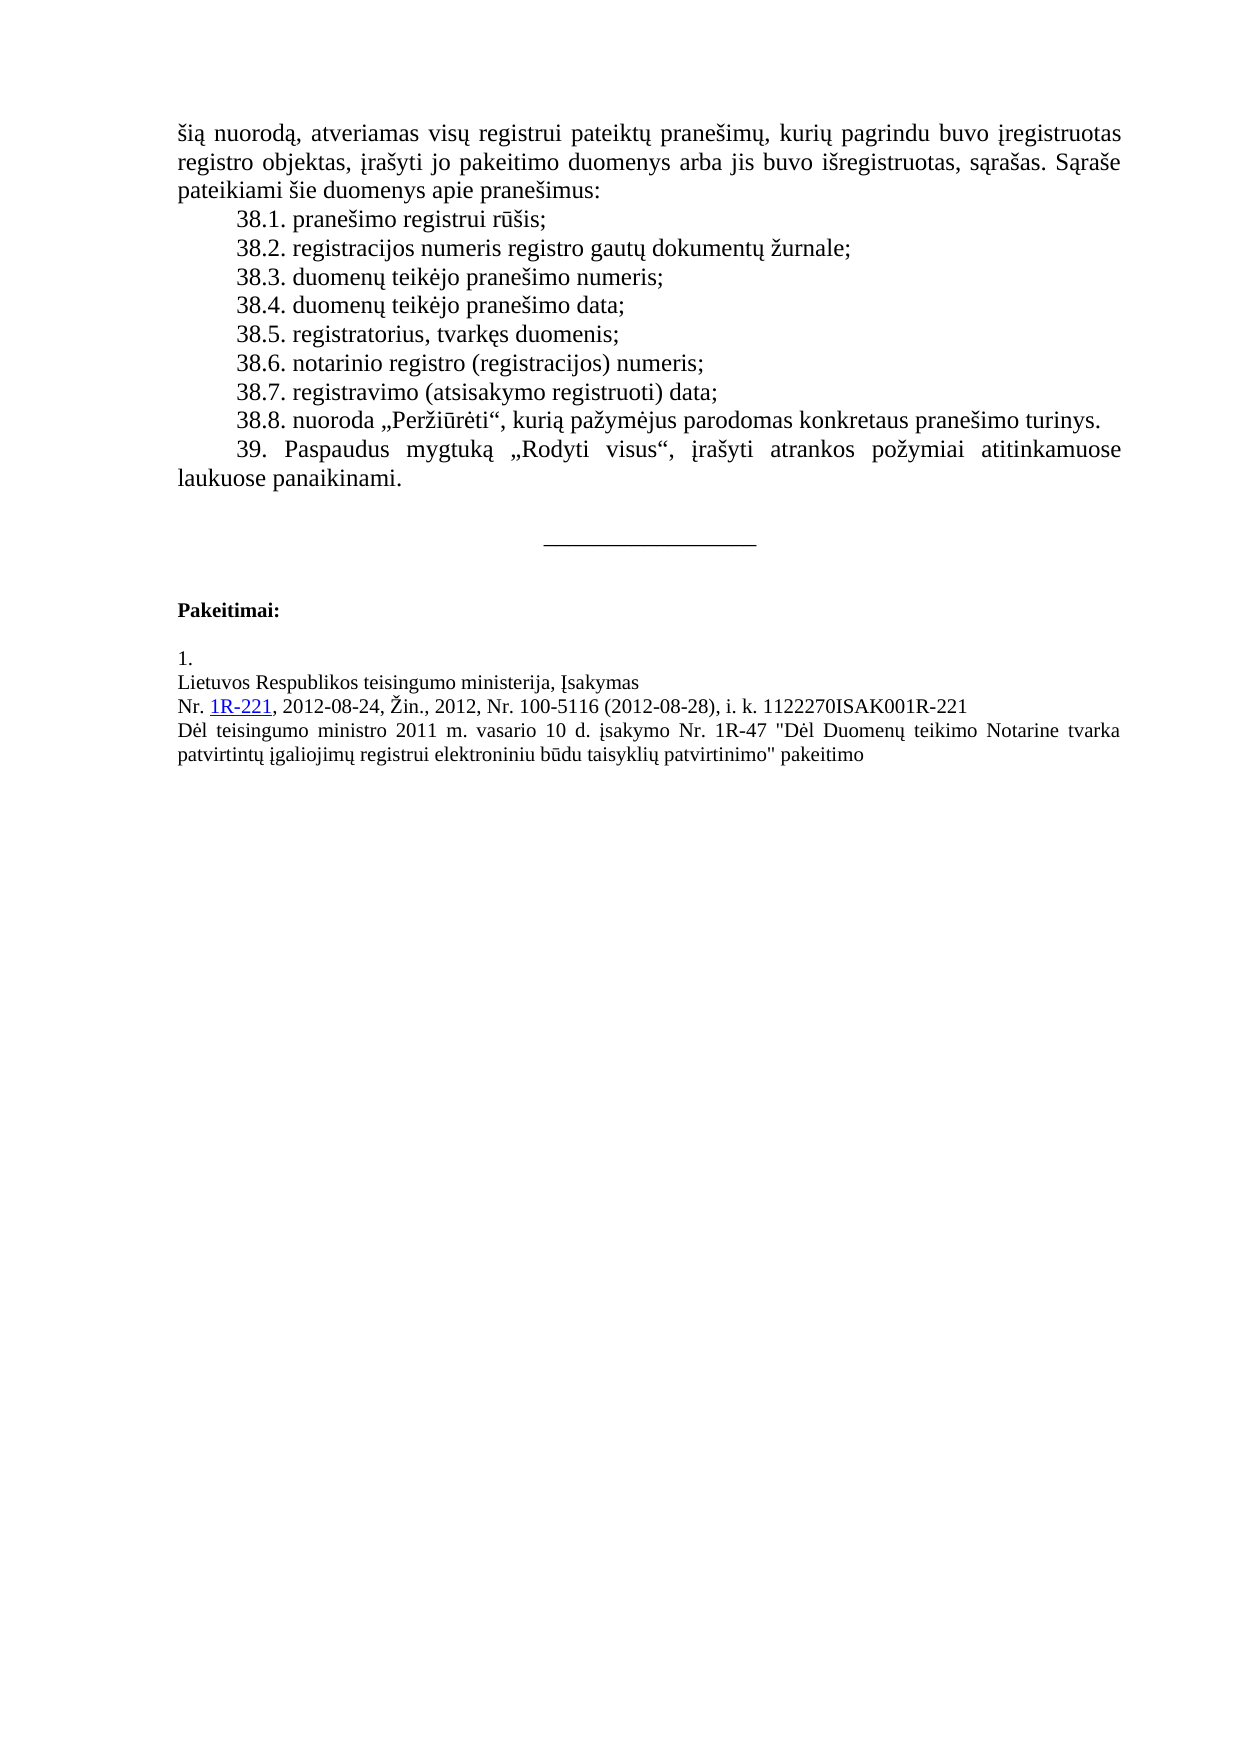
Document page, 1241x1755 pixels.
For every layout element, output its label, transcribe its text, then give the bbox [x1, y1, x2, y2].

text 38.6. notarinio registro (registracijos) numeris; [177, 348, 1122, 377]
text 38.1. pranešimo registrui rūšis; [177, 204, 1122, 233]
text 38.7. registravimo (atsisakymo registruoti) data; [177, 377, 1122, 406]
text 38.4. duomenų teikėjo pranešimo data; [177, 291, 1122, 319]
text 1. [177, 646, 1122, 670]
text Nr. 1R-221, 2012-08-24, Žin., 2012, Nr. 100-5116 (2012-08-28), i. k. 1122270ISAK001R-221 [177, 694, 1122, 718]
text _________________ [177, 521, 1122, 549]
text Pakeitimai: [177, 597, 1122, 622]
text 38.8. nuoroda „Peržiūrėti“, kurią pažymėjus parodomas konkretaus pranešimo turinys. [177, 406, 1122, 434]
text šią nuorodą, atveriamas visų registrui pateiktų pranešimų, kurių pagrindu buvo įregistruotas registro objektas, įrašyti jo pakeitimo duomenys arba jis buvo išregistruotas, sąrašas. Sąraše pateikiami šie duomenys apie pranešimus: [177, 118, 1122, 204]
text 38.2. registracijos numeris registro gautų dokumentų žurnale; [177, 233, 1122, 262]
text Lietuvos Respublikos teisingumo ministerija, Įsakymas [177, 670, 1122, 694]
text 38.5. registratorius, tvarkęs duomenis; [177, 319, 1122, 348]
text Dėl teisingumo ministro 2011 m. vasario 10 d. įsakymo Nr. 1R-47 "Dėl Duomenų teikimo Notarine tvarka patvirtintų įgaliojimų registrui elektroniniu būdu taisyklių patvirtinimo" pakeitimo [177, 718, 1122, 766]
text 39. Paspaudus mygtuką „Rodyti visus“, įrašyti atrankos požymiai atitinkamuose laukuose panaikinami. [177, 434, 1122, 492]
text 38.3. duomenų teikėjo pranešimo numeris; [177, 262, 1122, 291]
